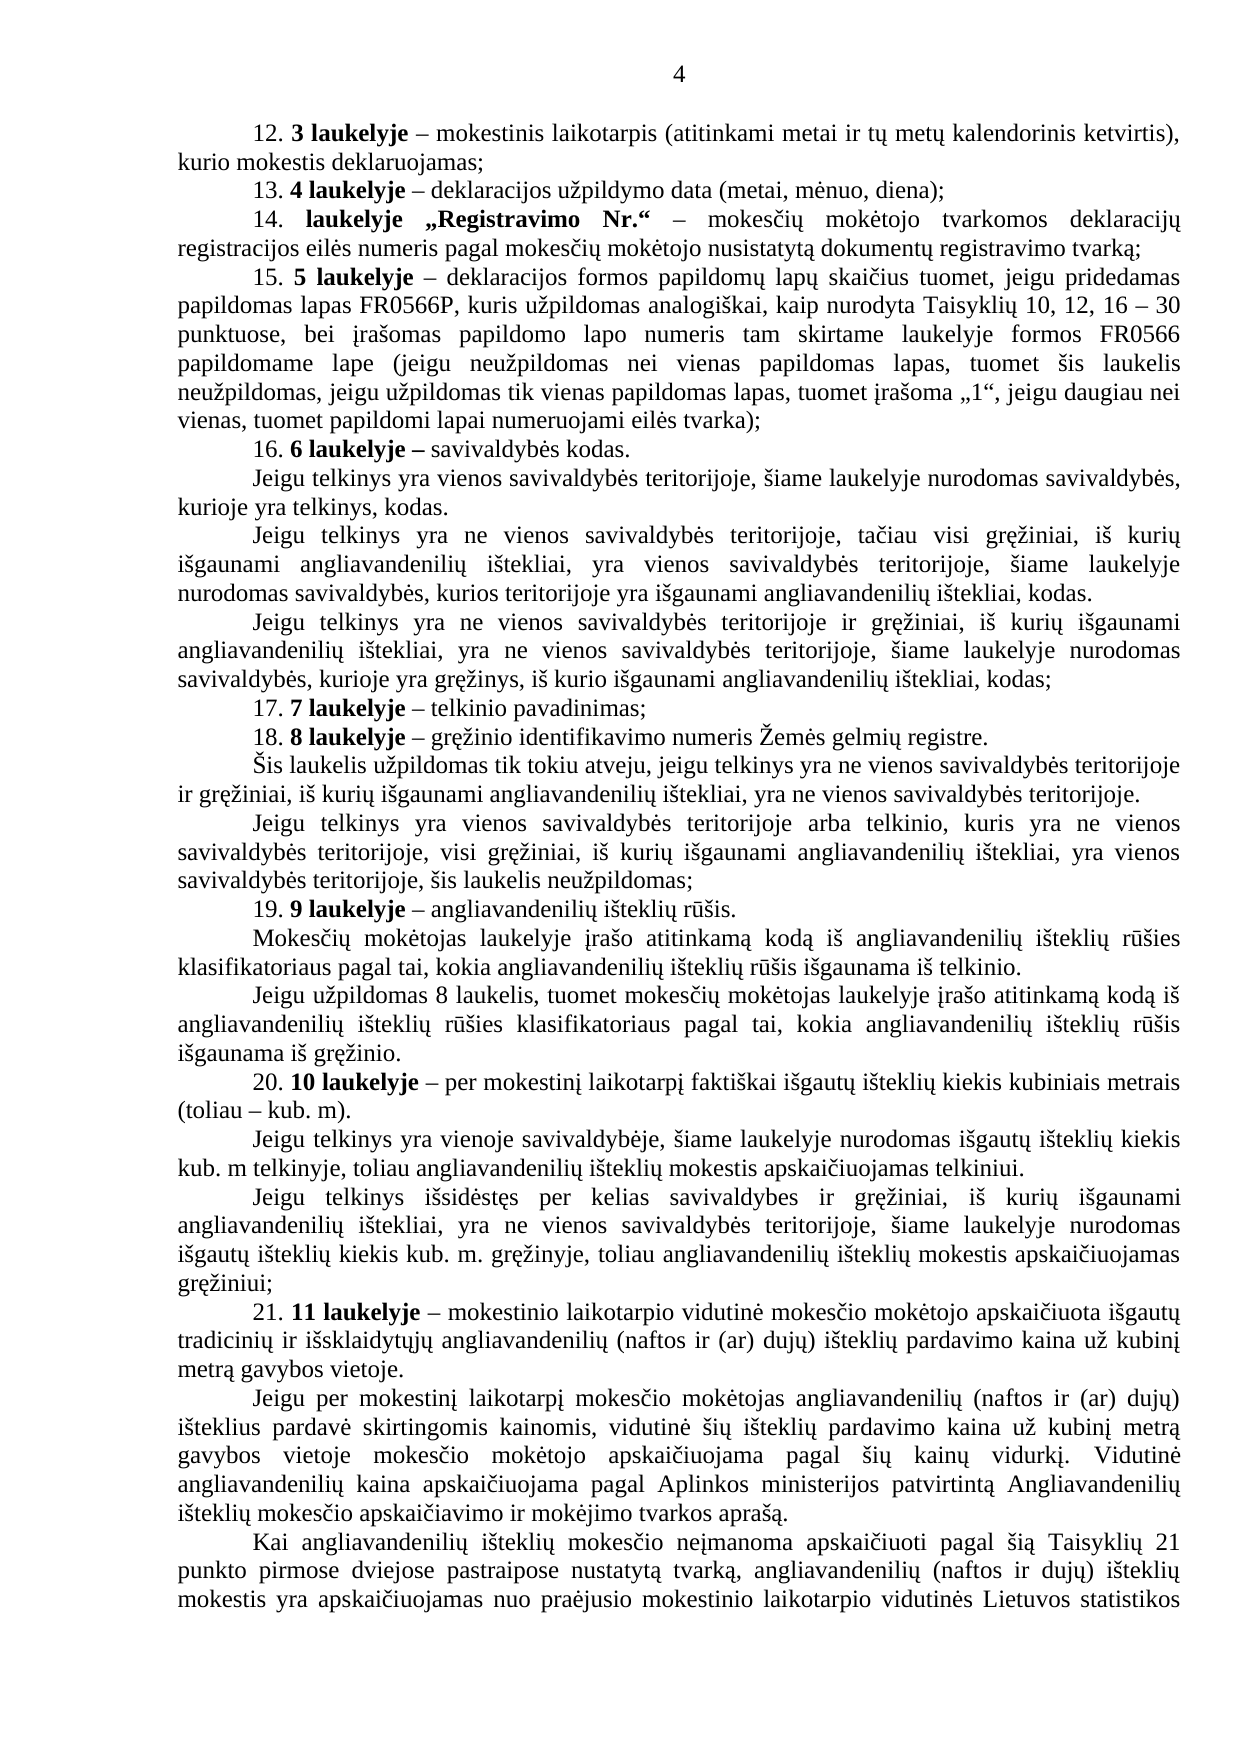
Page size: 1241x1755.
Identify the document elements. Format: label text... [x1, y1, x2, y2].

text Kai angliavandenilių išteklių mokesčio neįmanoma apskaičiuoti pagal šią Taisyklių 21 punkto pirmose dviejose pastraipose nustatytą tvarką, angliavandenilių (naftos ir dujų) išteklių mokestis yra apskaičiuojamas nuo praėjusio mokestinio laikotarpio vidutinės Lietuvos statistikos [177, 1527, 1181, 1613]
text Jeigu telkinys yra vienos savivaldybės teritorijoje arba telkinio, kuris yra ne vienos savivaldybės teritorijoje, visi gręžiniai, iš kurių išgaunami angliavandenilių ištekliai, yra vienos savivaldybės teritorijoje, šis laukelis neužpildomas; [177, 808, 1181, 894]
text Jeigu užpildomas 8 laukelis, tuomet mokesčių mokėtojas laukelyje įrašo atitinkamą kodą iš angliavandenilių išteklių rūšies klasifikatoriaus pagal tai, kokia angliavandenilių išteklių rūšis išgaunama iš gręžinio. [177, 981, 1181, 1067]
text Jeigu per mokestinį laikotarpį mokesčio mokėtojas angliavandenilių (naftos ir (ar) dujų) išteklius pardavė skirtingomis kainomis, vidutinė šių išteklių pardavimo kaina už kubinį metrą gavybos vietoje mokesčio mokėtojo apskaičiuojama pagal šių kainų vidurkį. Vidutinė angliavandenilių kaina apskaičiuojama pagal Aplinkos ministerijos patvirtintą Angliavandenilių išteklių mokesčio apskaičiavimo ir mokėjimo tvarkos aprašą. [177, 1383, 1181, 1527]
text 20. 10 laukelyje – per mokestinį laikotarpį faktiškai išgautų išteklių kiekis kubiniais metrais (toliau – kub. m). [177, 1067, 1181, 1124]
text Jeigu telkinys yra ne vienos savivaldybės teritorijoje, tačiau visi gręžiniai, iš kurių išgaunami angliavandenilių ištekliai, yra vienos savivaldybės teritorijoje, šiame laukelyje nurodomas savivaldybės, kurios teritorijoje yra išgaunami angliavandenilių ištekliai, kodas. [177, 521, 1181, 607]
text Jeigu telkinys yra vienos savivaldybės teritorijoje, šiame laukelyje nurodomas savivaldybės, kurioje yra telkinys, kodas. [177, 463, 1181, 521]
text 16. 6 laukelyje – savivaldybės kodas. [177, 434, 1181, 463]
text Mokesčių mokėtojas laukelyje įrašo atitinkamą kodą iš angliavandenilių išteklių rūšies klasifikatoriaus pagal tai, kokia angliavandenilių išteklių rūšis išgaunama iš telkinio. [177, 923, 1181, 981]
text 17. 7 laukelyje – telkinio pavadinimas; [177, 693, 1181, 722]
text 19. 9 laukelyje – angliavandenilių išteklių rūšis. [177, 894, 1181, 923]
text 15. 5 laukelyje – deklaracijos formos papildomų lapų skaičius tuomet, jeigu pridedamas papildomas lapas FR0566P, kuris užpildomas analogiškai, kaip nurodyta Taisyklių 10, 12, 16 – 30 punktuose, bei įrašomas papildomo lapo numeris tam skirtame laukelyje formos FR0566 papildomame lape (jeigu neužpildomas nei vienas papildomas lapas, tuomet šis laukelis neužpildomas, jeigu užpildomas tik vienas papildomas lapas, tuomet įrašoma „1“, jeigu daugiau nei vienas, tuomet papildomi lapai numeruojami eilės tvarka); [177, 262, 1181, 434]
text Šis laukelis užpildomas tik tokiu atveju, jeigu telkinys yra ne vienos savivaldybės teritorijoje ir gręžiniai, iš kurių išgaunami angliavandenilių ištekliai, yra ne vienos savivaldybės teritorijoje. [177, 751, 1181, 808]
text 21. 11 laukelyje – mokestinio laikotarpio vidutinė mokesčio mokėtojo apskaičiuota išgautų tradicinių ir išsklaidytųjų angliavandenilių (naftos ir (ar) dujų) išteklių pardavimo kaina už kubinį metrą gavybos vietoje. [177, 1297, 1181, 1383]
text 14. laukelyje „Registravimo Nr.“ – mokesčių mokėtojo tvarkomos deklaracijų registracijos eilės numeris pagal mokesčių mokėtojo nusistatytą dokumentų registravimo tvarką; [177, 204, 1181, 262]
text 13. 4 laukelyje – deklaracijos užpildymo data (metai, mėnuo, diena); [177, 176, 1181, 204]
text Jeigu telkinys išsidėstęs per kelias savivaldybes ir gręžiniai, iš kurių išgaunami angliavandenilių ištekliai, yra ne vienos savivaldybės teritorijoje, šiame laukelyje nurodomas išgautų išteklių kiekis kub. m. gręžinyje, toliau angliavandenilių išteklių mokestis apskaičiuojamas gręžiniui; [177, 1182, 1181, 1297]
text Jeigu telkinys yra vienoje savivaldybėje, šiame laukelyje nurodomas išgautų išteklių kiekis kub. m telkinyje, toliau angliavandenilių išteklių mokestis apskaičiuojamas telkiniui. [177, 1124, 1181, 1182]
text 18. 8 laukelyje – gręžinio identifikavimo numeris Žemės gelmių registre. [177, 722, 1181, 751]
text Jeigu telkinys yra ne vienos savivaldybės teritorijoje ir gręžiniai, iš kurių išgaunami angliavandenilių ištekliai, yra ne vienos savivaldybės teritorijoje, šiame laukelyje nurodomas savivaldybės, kurioje yra gręžinys, iš kurio išgaunami angliavandenilių ištekliai, kodas; [177, 607, 1181, 693]
text 12. 3 laukelyje – mokestinis laikotarpis (atitinkami metai ir tų metų kalendorinis ketvirtis), kurio mokestis deklaruojamas; [177, 118, 1181, 176]
